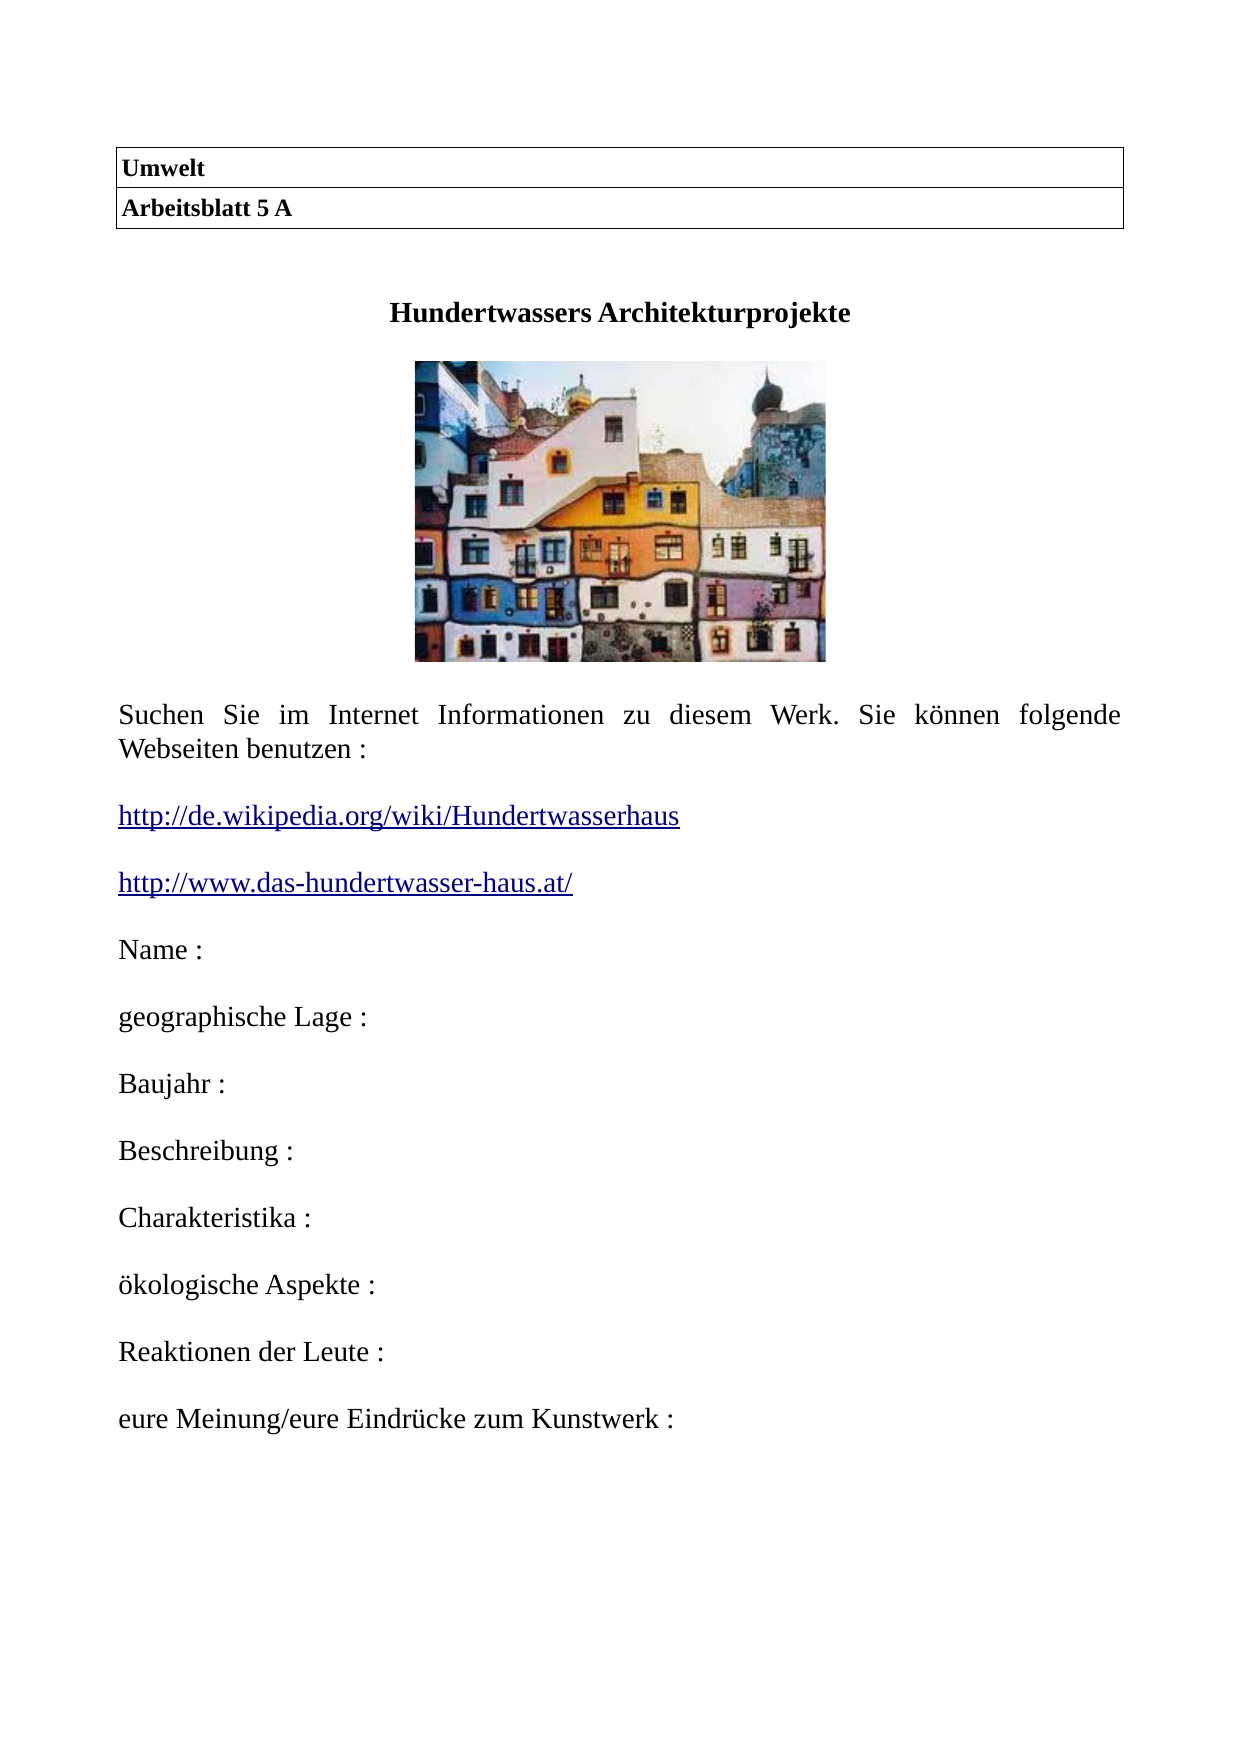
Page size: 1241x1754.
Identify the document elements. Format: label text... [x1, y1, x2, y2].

text geographische Lage : [118, 999, 1122, 1033]
text Reaktionen der Leute : [118, 1334, 1122, 1368]
text ökologische Aspekte : [118, 1267, 1122, 1301]
table_header Umwelt [117, 148, 1123, 187]
table_cell Arbeitsblatt 5 A [117, 188, 1123, 227]
text Name : [118, 932, 1122, 966]
text eure Meinung/eure Eindrücke zum Kunstwerk : [118, 1402, 1122, 1435]
text http://de.wikipedia.org/wiki/Hundertwasserhaus [118, 798, 1122, 831]
text http://www.das-hundertwasser-haus.at/ [118, 865, 1122, 898]
text Hundertwassers Architekturprojekte [118, 295, 1122, 328]
text Suchen Sie im Internet Informationen zu diesem Werk. Sie können folgende Webseiten benutzen : [118, 697, 1122, 764]
picture [414, 361, 826, 662]
text Beschreibung : [118, 1133, 1122, 1167]
text Baujahr : [118, 1066, 1122, 1100]
text Charakteristika : [118, 1200, 1122, 1234]
